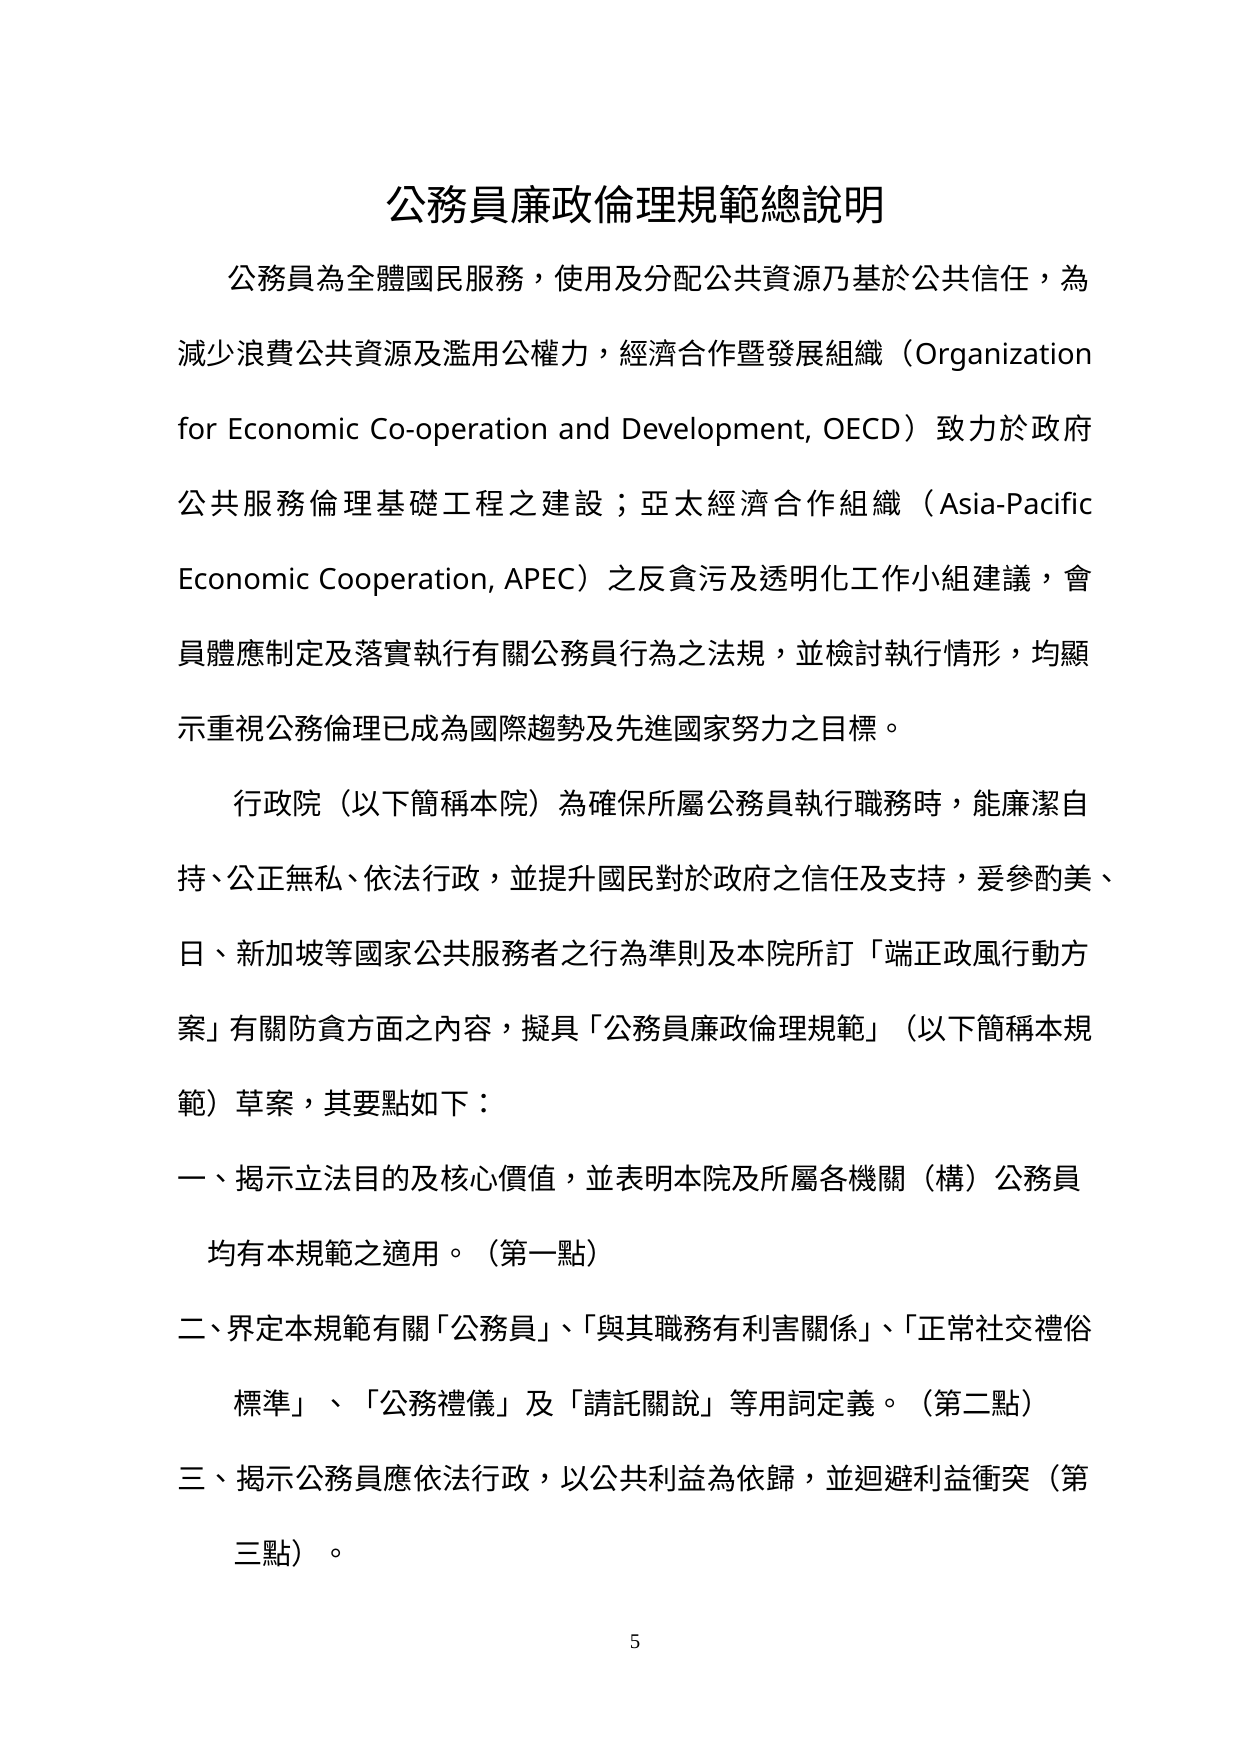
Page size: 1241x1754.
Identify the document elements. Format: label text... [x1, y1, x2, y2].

text 一、揭示立法目的及核心價值，並表明本院及所屬各機關（構）公務員 [177, 1139, 1092, 1214]
text 公務員廉政倫理規範總說明 [177, 164, 1092, 239]
text 行政院（以下簡稱本院）為確保所屬公務員執行職務時，能廉潔自持、公正無私、依法行政，並提升國民對於政府之信任及支持，爰參酌美、日、新加坡等國家公共服務者之行為準則及本院所訂「端正政風行動方案」有關防貪方面之內容，擬具「公務員廉政倫理規範」（以下簡稱本規範）草案，其要點如下： [177, 764, 1092, 1139]
text 公務員為全體國民服務，使用及分配公共資源乃基於公共信任，為減少浪費公共資源及濫用公權力，經濟合作暨發展組織（Organization for Economic Co-operation and Development, OECD）致力於政府公共服務倫理基礎工程之建設；亞太經濟合作組織（Asia-Pacific Economic Cooperation, APEC）之反貪污及透明化工作小組建議，會員體應制定及落實執行有關公務員行為之法規，並檢討執行情形，均顯示重視公務倫理已成為國際趨勢及先進國家努力之目標。 [177, 239, 1092, 764]
text 三、揭示公務員應依法行政，以公共利益為依歸，並迴避利益衝突（第三點）。 [177, 1439, 1092, 1589]
text 均有本規範之適用。（第一點） [177, 1214, 1092, 1289]
text 二、界定本規範有關「公務員」、「與其職務有利害關係」、「正常社交禮俗標準」、「公務禮儀」及「請託關說」等用詞定義。（第二點） [177, 1289, 1092, 1439]
